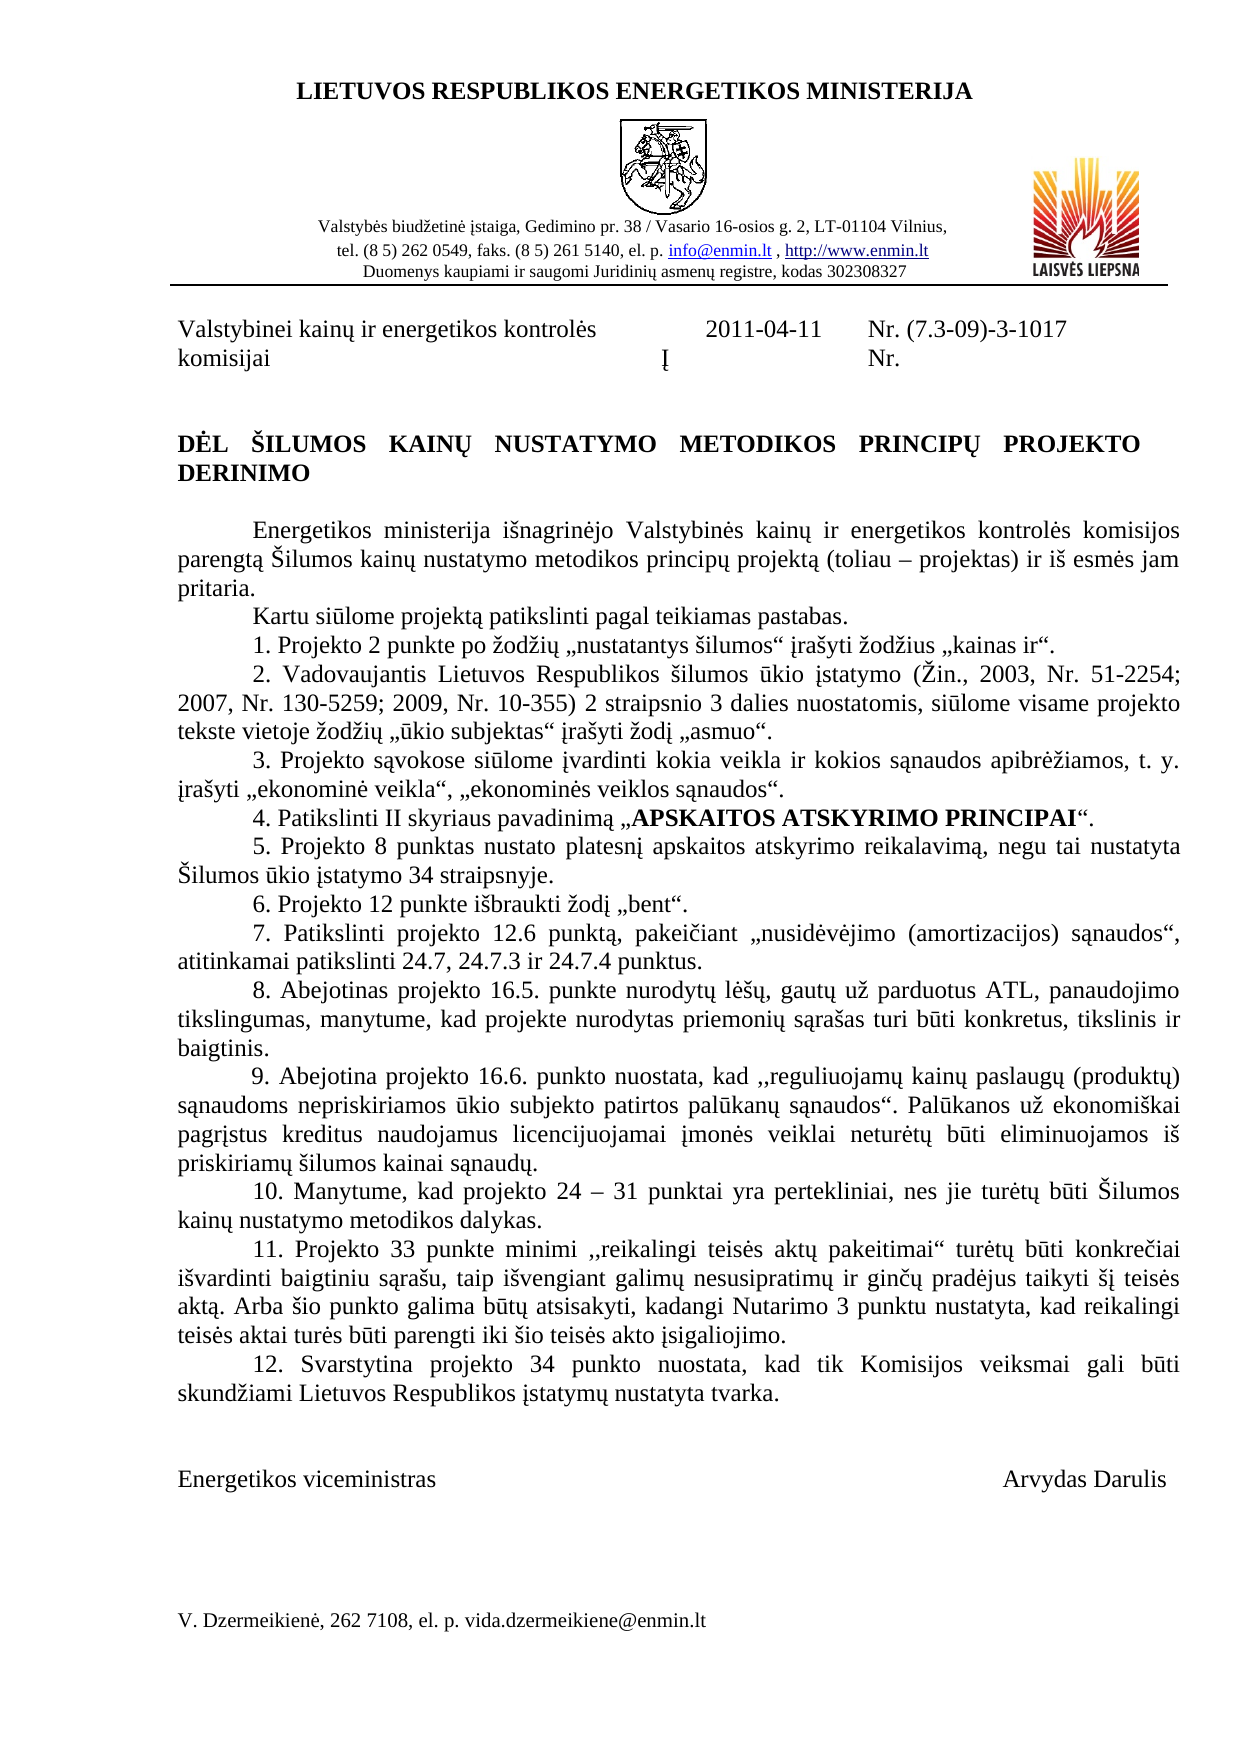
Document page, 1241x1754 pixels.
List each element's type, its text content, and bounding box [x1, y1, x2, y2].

text LIETUVOS RESPUBLIKOS energetikos MINISTERIJA [88, 76, 1181, 104]
text 6. Projekto 12 punkte išbraukti žodį „bent“. [177, 889, 1181, 918]
list 10. Manytume, kad projekto 24 – 31 punktai yra pertekliniai, nes jie turėtų būti Šilumos kainų nustatymo metodikos dalykas. [177, 1176, 1181, 1234]
table_header Nr. (7.3-09)-3-1017 [868, 314, 1144, 343]
table_cell [177, 400, 661, 429]
table_header 2011-04-11 [705, 314, 868, 343]
table_cell [705, 343, 868, 400]
table_header Valstybinei kainų ir energetikos kontrolės komisijai [177, 314, 661, 400]
text 1. Projekto 2 punkte po žodžių „nustatantys šilumos“ įrašyti žodžius „kainas ir“. [177, 630, 1181, 659]
table_header [661, 314, 705, 343]
text Energetikos ministerija išnagrinėjo Valstybinės kainų ir energetikos kontrolės komisijos parengtą Šilumos kainų nustatymo metodikos principų projektą (toliau – projektas) ir iš esmės jam pritaria. [177, 515, 1181, 601]
text tel. (8 5) 262 0549, faks. (8 5) 261 5140, el. p. info@enmin.lt , http://www.enmin.lt [88, 240, 1031, 261]
table_cell [868, 400, 1144, 429]
table_cell Į [661, 343, 705, 400]
text Kartu siūlome projektą patikslinti pagal teikiamas pastabas. [177, 601, 1181, 630]
text 4. Patikslinti II skyriaus pavadinimą „APSKAITOS ATSKYRIMO PRINCIPAI“. [177, 803, 1181, 831]
table_cell [705, 400, 868, 429]
text 7. Patikslinti projekto 12.6 punktą, pakeičiant „nusidėvėjimo (amortizacijos) sąnaudos“, atitinkamai patikslinti 24.7, 24.7.3 ir 24.7.4 punktus. [177, 918, 1181, 975]
text 8. Abejotinas projekto 16.5. punkte nurodytų lėšų, gautų už parduotus ATL, panaudojimo tikslingumas, manytume, kad projekte nurodytas priemonių sąrašas turi būti konkretus, tikslinis ir baigtinis. [177, 975, 1181, 1061]
text Duomenys kaupiami ir saugomi Juridinių asmenų registre, kodas 302308327 [88, 261, 1181, 281]
list 12. Svarstytina projekto 34 punkto nuostata, kad tik Komisijos veiksmai gali būti skundžiami Lietuvos Respublikos įstatymų nustatyta tvarka. [177, 1349, 1181, 1406]
table_cell [661, 400, 705, 429]
table_cell dėl Šilumos kainų nustatymo metodikos principų projekto derinimo [177, 429, 1144, 486]
list 9. Abejotina projekto 16.6. punkto nuostata, kad ,,reguliuojamų kainų paslaugų (produktų) sąnaudoms nepriskiriamos ūkio subjekto patirtos palūkanų sąnaudos“. Palūkanos už ekonomiškai pagrįstus kreditus naudojamus licencijuojamai įmonės veiklai neturėtų būti eliminuojamos iš priskiriamų šilumos kainai sąnaudų. [177, 1061, 1181, 1176]
text V. Dzermeikienė, 262 7108, el. p. vida.dzermeikiene@enmin.lt [177, 1608, 1181, 1632]
text 2. Vadovaujantis Lietuvos Respublikos šilumos ūkio įstatymo (Žin., 2003, Nr. 51-2254; 2007, Nr. 130-5259; 2009, Nr. 10-355) 2 straipsnio 3 dalies nuostatomis, siūlome visame projekto tekste vietoje žodžių „ūkio subjektas“ įrašyti žodį „asmuo“. [177, 659, 1181, 745]
text 5. Projekto 8 punktas nustato platesnį apskaitos atskyrimo reikalavimą, negu tai nustatyta Šilumos ūkio įstatymo 34 straipsnyje. [177, 831, 1181, 889]
text 3. Projekto sąvokose siūlome įvardinti kokia veikla ir kokios sąnaudos apibrėžiamos, t. y. įrašyti „ekonominė veikla“, „ekonominės veiklos sąnaudos“. [177, 745, 1181, 803]
text Valstybės biudžetinė įstaiga, Gedimino pr. 38 / Vasario 16-osios g. 2, LT-01104 Vilnius, [88, 121, 1181, 236]
list 11. Projekto 33 punkte minimi ,,reikalingi teisės aktų pakeitimai“ turėtų būti konkrečiai išvardinti baigtiniu sąrašu, taip išvengiant galimų nesusipratimų ir ginčų pradėjus taikyti šį teisės aktą. Arba šio punkto galima būtų atsisakyti, kadangi Nutarimo 3 punktu nustatyta, kad reikalingi teisės aktai turės būti parengti iki šio teisės akto įsigaliojimo. [177, 1234, 1181, 1349]
text Energetikos viceministras Arvydas Darulis [177, 1464, 1181, 1493]
table_cell Nr. [868, 343, 1144, 400]
